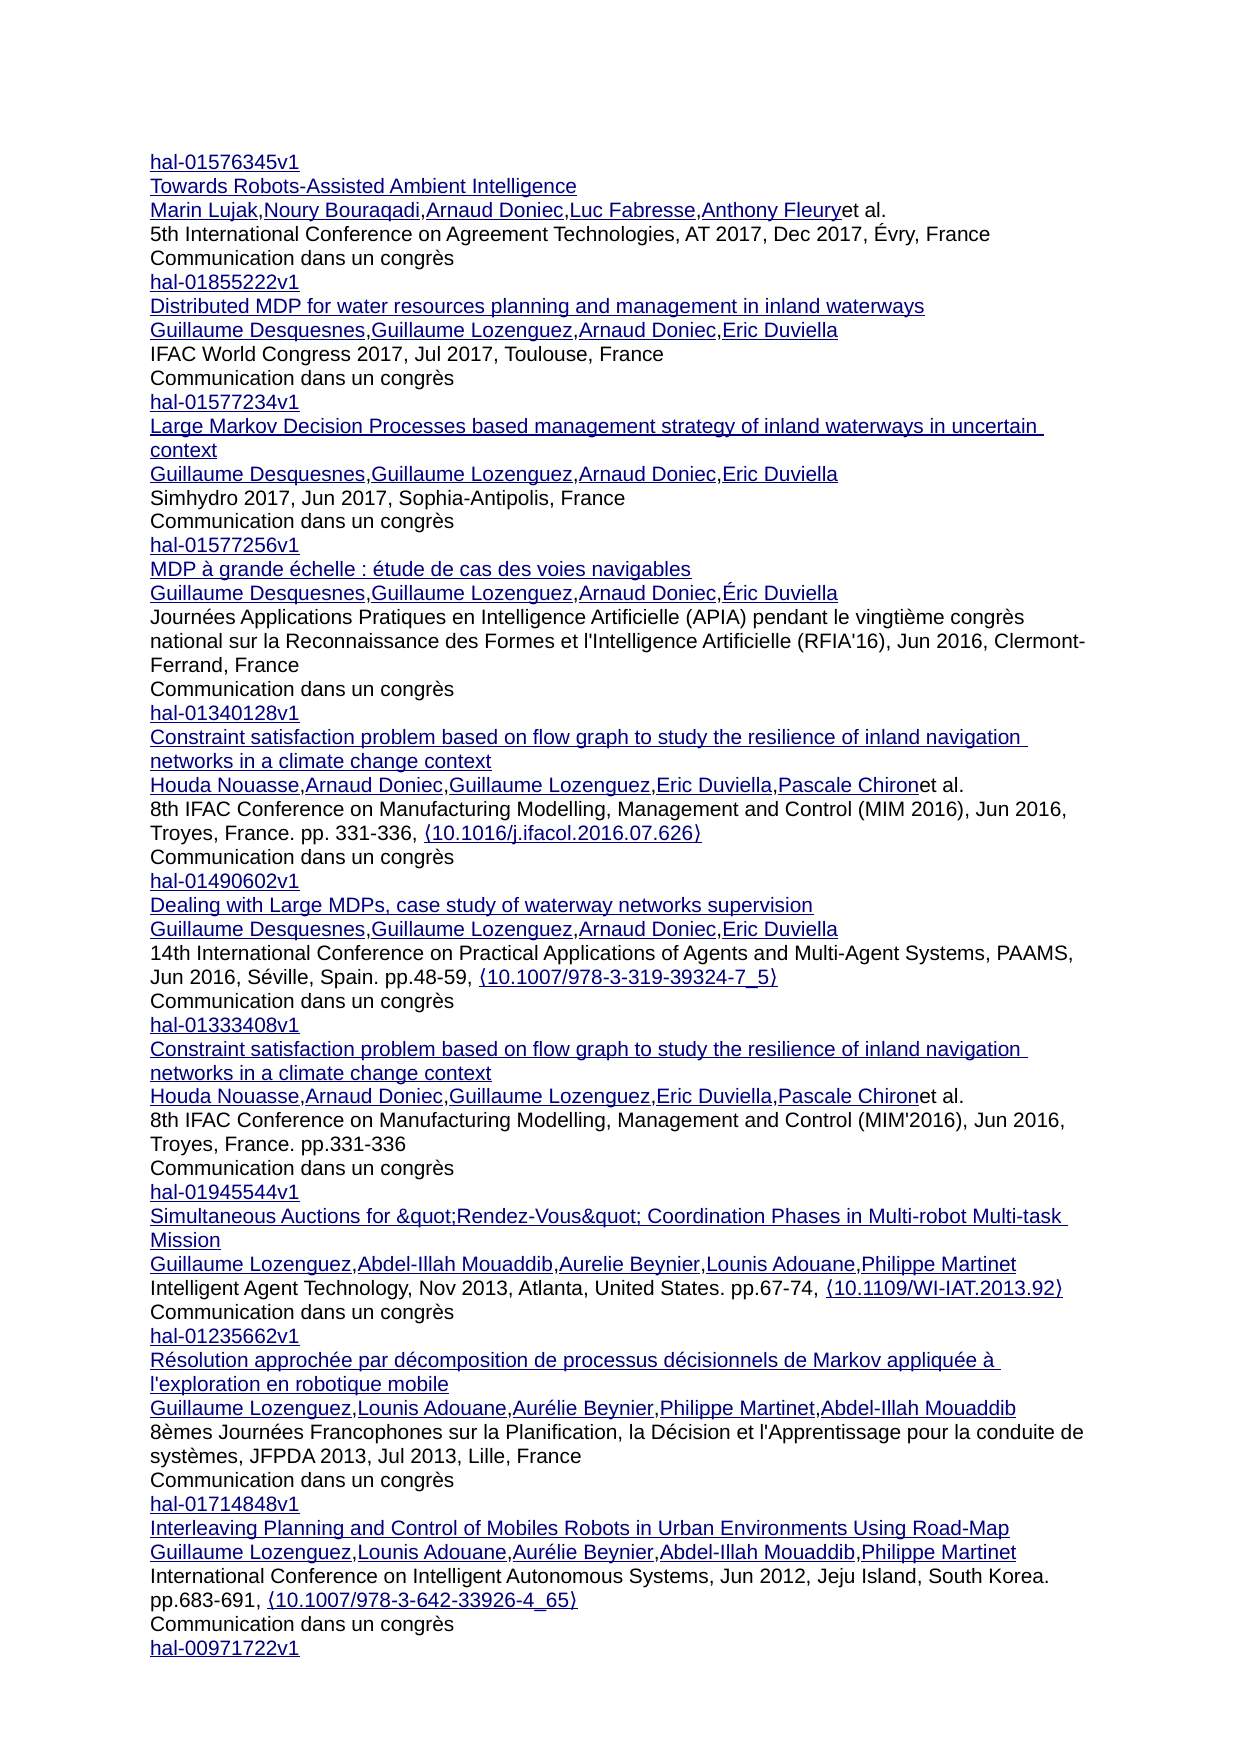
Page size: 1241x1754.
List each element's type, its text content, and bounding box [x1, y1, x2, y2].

table_cell Distributed MDP for water resources planning and management in inland waterways Guillaume Desquesnes,Guillaume Lozenguez,Arnaud Doniec,Eric Duviella IFAC World Congress 2017, Jul 2017, Toulouse, France Communication dans un congrès hal-01577234v1 [150, 294, 1090, 413]
table_cell Constraint satisfaction problem based on flow graph to study the resilience of inland navigation networks in a climate change context Houda Nouasse,Arnaud Doniec,Guillaume Lozenguez,Eric Duviella,Pascale Chironet al. 8th IFAC Conference on Manufacturing Modelling, Management and Control (MIM'2016), Jun 2016, Troyes, France. pp.331-336 Communication dans un congrès hal-01945544v1 [150, 1036, 1090, 1204]
table_cell MDP à grande échelle : étude de cas des voies navigables Guillaume Desquesnes,Guillaume Lozenguez,Arnaud Doniec,Éric Duviella Journées Applications Pratiques en Intelligence Artificielle (APIA) pendant le vingtième congrès national sur la Reconnaissance des Formes et l'Intelligence Artificielle (RFIA'16), Jun 2016, Clermont-Ferrand, France Communication dans un congrès hal-01340128v1 [150, 557, 1090, 725]
table_cell Résolution approchée par décomposition de processus décisionnels de Markov appliquée à l'exploration en robotique mobile Guillaume Lozenguez,Lounis Adouane,Aurélie Beynier,Philippe Martinet,Abdel-Illah Mouaddib 8èmes Journées Francophones sur la Planification, la Décision et l'Apprentissage pour la conduite de systèmes, JFPDA 2013, Jul 2013, Lille, France Communication dans un congrès hal-01714848v1 [150, 1348, 1090, 1516]
table_cell Constraint satisfaction problem based on flow graph to study the resilience of inland navigation networks in a climate change context Houda Nouasse,Arnaud Doniec,Guillaume Lozenguez,Eric Duviella,Pascale Chironet al. 8th IFAC Conference on Manufacturing Modelling, Management and Control (MIM 2016), Jun 2016, Troyes, France. pp. 331-336, ⟨10.1016/j.ifacol.2016.07.626⟩ Communication dans un congrès hal-01490602v1 [150, 725, 1090, 893]
table_cell hal-01576345v1 [150, 150, 1090, 174]
table_cell Towards Robots-Assisted Ambient Intelligence Marin Lujak,Noury Bouraqadi,Arnaud Doniec,Luc Fabresse,Anthony Fleuryet al. 5th International Conference on Agreement Technologies, AT 2017, Dec 2017, Évry, France Communication dans un congrès hal-01855222v1 [150, 174, 1090, 294]
table_cell Large Markov Decision Processes based management strategy of inland waterways in uncertain context Guillaume Desquesnes,Guillaume Lozenguez,Arnaud Doniec,Eric Duviella Simhydro 2017, Jun 2017, Sophia-Antipolis, France Communication dans un congrès hal-01577256v1 [150, 414, 1090, 557]
table_cell Dealing with Large MDPs, case study of waterway networks supervision Guillaume Desquesnes,Guillaume Lozenguez,Arnaud Doniec,Eric Duviella 14th International Conference on Practical Applications of Agents and Multi-Agent Systems, PAAMS, Jun 2016, Séville, Spain. pp.48-59, ⟨10.1007/978-3-319-39324-7_5⟩ Communication dans un congrès hal-01333408v1 [150, 893, 1090, 1036]
table_cell Simultaneous Auctions for &quot;Rendez-Vous&quot; Coordination Phases in Multi-robot Multi-task Mission Guillaume Lozenguez,Abdel-Illah Mouaddib,Aurelie Beynier,Lounis Adouane,Philippe Martinet Intelligent Agent Technology, Nov 2013, Atlanta, United States. pp.67-74, ⟨10.1109/WI-IAT.2013.92⟩ Communication dans un congrès hal-01235662v1 [150, 1204, 1090, 1348]
table_cell Interleaving Planning and Control of Mobiles Robots in Urban Environments Using Road-Map Guillaume Lozenguez,Lounis Adouane,Aurélie Beynier,Abdel-Illah Mouaddib,Philippe Martinet International Conference on Intelligent Autonomous Systems, Jun 2012, Jeju Island, South Korea. pp.683-691, ⟨10.1007/978-3-642-33926-4_65⟩ Communication dans un congrès hal-00971722v1 [150, 1516, 1090, 1659]
